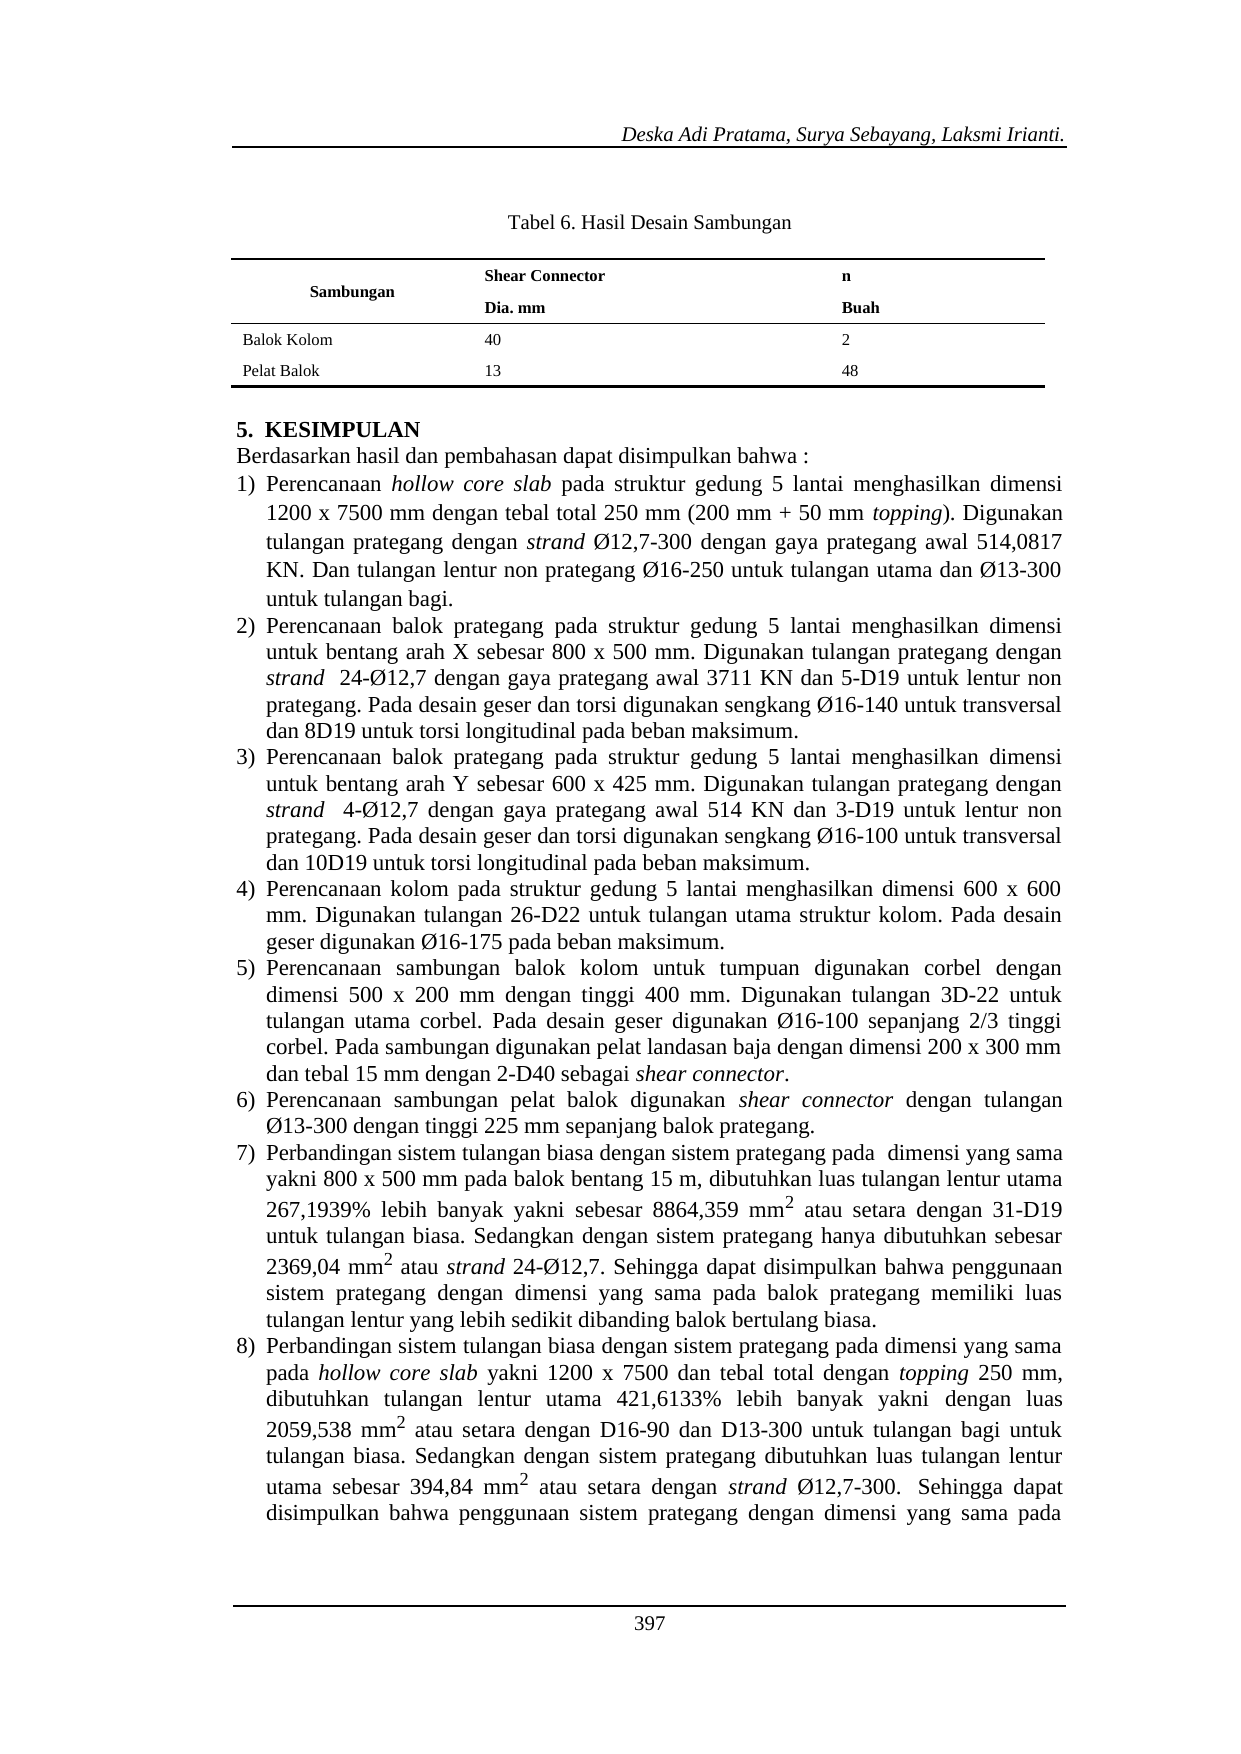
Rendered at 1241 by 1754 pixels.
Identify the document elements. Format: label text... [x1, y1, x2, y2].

table_cell Pelat Balok [231, 355, 473, 385]
table_header Shear Connector [473, 260, 830, 290]
table_header Sambungan [231, 260, 473, 323]
list Perencanaan hollow core slab pada struktur gedung 5 lantai menghasilkan dimensi 1200 x 7500 mm dengan tebal total 250 mm (200 mm + 50 mm topping). Digunakan tulangan prategang dengan strand Ø12,7-300 dengan gaya prategang awal 514,0817 KN. Dan tulangan lentur non prategang Ø16-250 untuk tulangan utama dan Ø13-300 untuk tulangan bagi. [236, 469, 1063, 612]
list Perencanaan kolom pada struktur gedung 5 lantai menghasilkan dimensi 600 x 600 mm. Digunakan tulangan 26-D22 untuk tulangan utama struktur kolom. Pada desain geser digunakan Ø16-175 pada beban maksimum. [236, 875, 1063, 954]
list Perbandingan sistem tulangan biasa dengan sistem prategang pada dimensi yang sama pada hollow core slab yakni 1200 x 7500 dan tebal total dengan topping 250 mm, dibutuhkan tulangan lentur utama 421,6133% lebih banyak yakni dengan luas 2059,538 mm2 atau setara dengan D16-90 dan D13-300 untuk tulangan bagi untuk tulangan biasa. Sedangkan dengan sistem prategang dibutuhkan luas tulangan lentur utama sebesar 394,84 mm2 atau setara dengan strand Ø12,7-300. Sehingga dapat disimpulkan bahwa penggunaan sistem prategang dengan dimensi yang sama pada [236, 1332, 1063, 1526]
table_cell 2 [830, 324, 1045, 355]
table_cell Balok Kolom [231, 324, 473, 355]
list Perencanaan sambungan pelat balok digunakan shear connector dengan tulangan Ø13-300 dengan tinggi 225 mm sepanjang balok prategang. [236, 1086, 1063, 1139]
table_cell Buah [830, 290, 1045, 323]
table_cell Dia. mm [473, 290, 830, 323]
text Tabel 6. Hasil Desain Sambungan [236, 209, 1063, 234]
list Perbandingan sistem tulangan biasa dengan sistem prategang pada dimensi yang sama yakni 800 x 500 mm pada balok bentang 15 m, dibutuhkan luas tulangan lentur utama 267,1939% lebih banyak yakni sebesar 8864,359 mm2 atau setara dengan 31-D19 untuk tulangan biasa. Sedangkan dengan sistem prategang hanya dibutuhkan sebesar 2369,04 mm2 atau strand 24-Ø12,7. Sehingga dapat disimpulkan bahwa penggunaan sistem prategang dengan dimensi yang sama pada balok prategang memiliki luas tulangan lentur yang lebih sedikit dibanding balok bertulang biasa. [236, 1139, 1063, 1332]
list Perencanaan sambungan balok kolom untuk tumpuan digunakan corbel dengan dimensi 500 x 200 mm dengan tinggi 400 mm. Digunakan tulangan 3D-22 untuk tulangan utama corbel. Pada desain geser digunakan Ø16-100 sepanjang 2/3 tinggi corbel. Pada sambungan digunakan pelat landasan baja dengan dimensi 200 x 300 mm dan tebal 15 mm dengan 2-D40 sebagai shear connector. [236, 954, 1063, 1086]
table_cell 48 [830, 355, 1045, 385]
list Perencanaan balok prategang pada struktur gedung 5 lantai menghasilkan dimensi untuk bentang arah X sebesar 800 x 500 mm. Digunakan tulangan prategang dengan strand 24-Ø12,7 dengan gaya prategang awal 3711 KN dan 5-D19 untuk lentur non prategang. Pada desain geser dan torsi digunakan sengkang Ø16-140 untuk transversal dan 8D19 untuk torsi longitudinal pada beban maksimum. [236, 612, 1063, 743]
table_cell 13 [473, 355, 830, 385]
list 5. KESIMPULAN [236, 416, 1063, 443]
table_header n [830, 260, 1045, 290]
list Berdasarkan hasil dan pembahasan dapat disimpulkan bahwa : [236, 443, 1063, 469]
list Perencanaan balok prategang pada struktur gedung 5 lantai menghasilkan dimensi untuk bentang arah Y sebesar 600 x 425 mm. Digunakan tulangan prategang dengan strand 4-Ø12,7 dengan gaya prategang awal 514 KN dan 3-D19 untuk lentur non prategang. Pada desain geser dan torsi digunakan sengkang Ø16-100 untuk transversal dan 10D19 untuk torsi longitudinal pada beban maksimum. [236, 743, 1063, 875]
table_cell 40 [473, 324, 830, 355]
